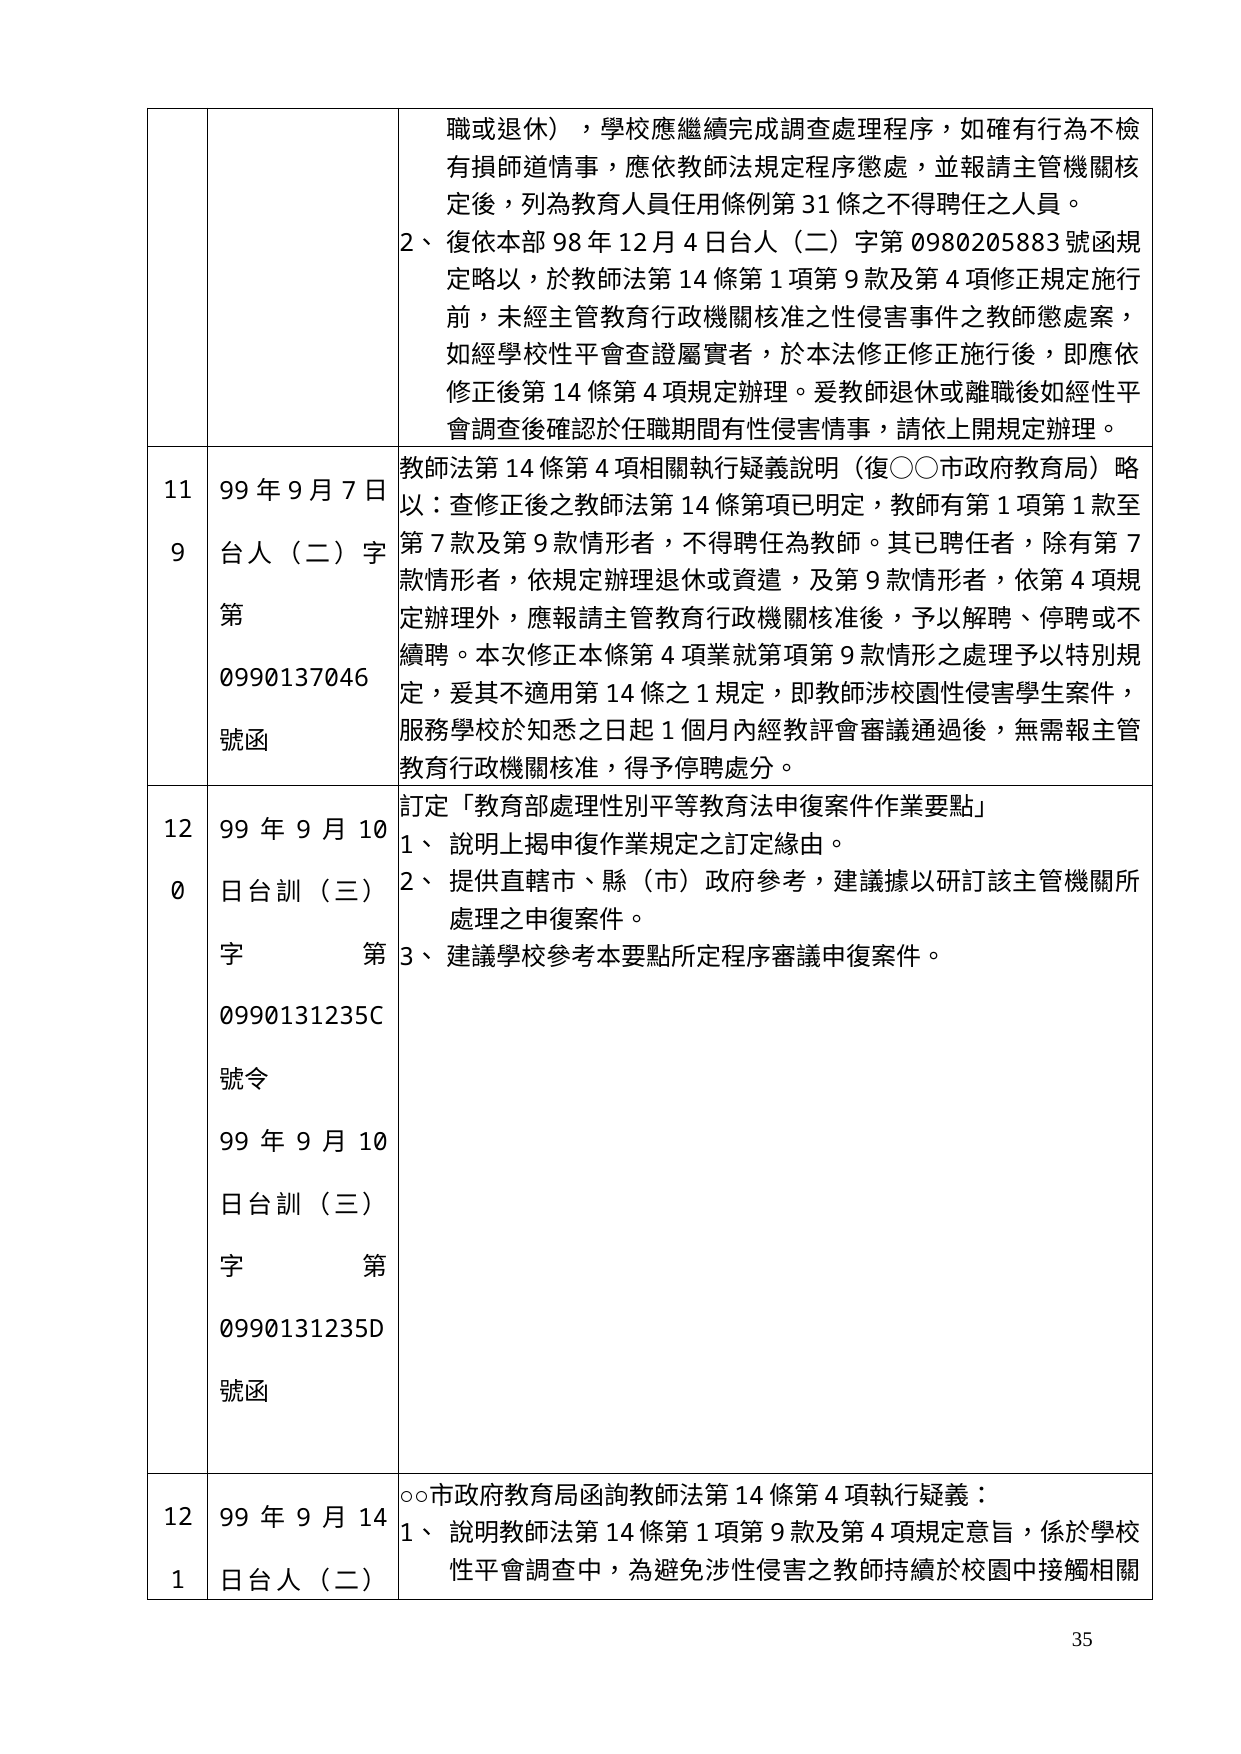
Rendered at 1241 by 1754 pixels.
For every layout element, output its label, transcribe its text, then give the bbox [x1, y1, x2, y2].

table_cell 99年9月7日台人（二）字第0990137046號函 [208, 447, 398, 785]
table_cell 教師法第14條第4項相關執行疑義說明（復○○市政府教育局）略以：查修正後之教師法第14條第項已明定，教師有第1項第1款至第7款及第9款情形者，不得聘任為教師。其已聘任者，除有第7款情形者，依規定辦理退休或資遣，及第9款情形者，依第4項規定辦理外，應報請主管教育行政機關核准後，予以解聘、停聘或不續聘。本次修正本條第4項業就第項第9款情形之處理予以特別規定，爰其不適用第14條之1規定，即教師涉校園性侵害學生案件，服務學校於知悉之日起1個月內經教評會審議通過後，無需報主管教育行政機關核准，得予停聘處分。 [399, 447, 1152, 785]
table_cell 職或退休），學校應繼續完成調查處理程序，如確有行為不檢有損師道情事，應依教師法規定程序懲處，並報請主管機關核定後，列為教育人員任用條例第31條之不得聘任之人員。 復依本部98年12月4日台人（二）字第0980205883號函規定略以，於教師法第14條第1項第9款及第4項修正規定施行前，未經主管教育行政機關核准之性侵害事件之教師懲處案，如經學校性平會查證屬實者，於本法修正修正施行後，即應依修正後第14條第4項規定辦理。爰教師退休或離職後如經性平會調查後確認於任職期間有性侵害情事，請依上開規定辦理。 [399, 109, 1152, 446]
table_cell [148, 109, 207, 446]
table_cell 121 [148, 1474, 207, 1599]
table_cell 119 [148, 447, 207, 785]
table_cell [208, 109, 398, 446]
table_cell 99年9月10日台訓（三）字第0990131235C號令 99年9月10日台訓（三）字第0990131235D號函 [208, 786, 398, 1473]
table_cell 訂定「教育部處理性別平等教育法申復案件作業要點」 說明上揭申復作業規定之訂定緣由。 提供直轄市、縣（市）政府參考，建議據以研訂該主管機關所處理之申復案件。 建議學校參考本要點所定程序審議申復案件。 [399, 786, 1152, 1473]
table_cell ○○市政府教育局函詢教師法第14條第4項執行疑義： 說明教師法第14條第1項第9款及第4項規定意旨，係於學校性平會調查中，為避免涉性侵害之教師持續於校園中接觸相關 [399, 1474, 1152, 1599]
table_cell 99年9月14日台人（二） [208, 1474, 398, 1599]
table_cell 120 [148, 786, 207, 1473]
